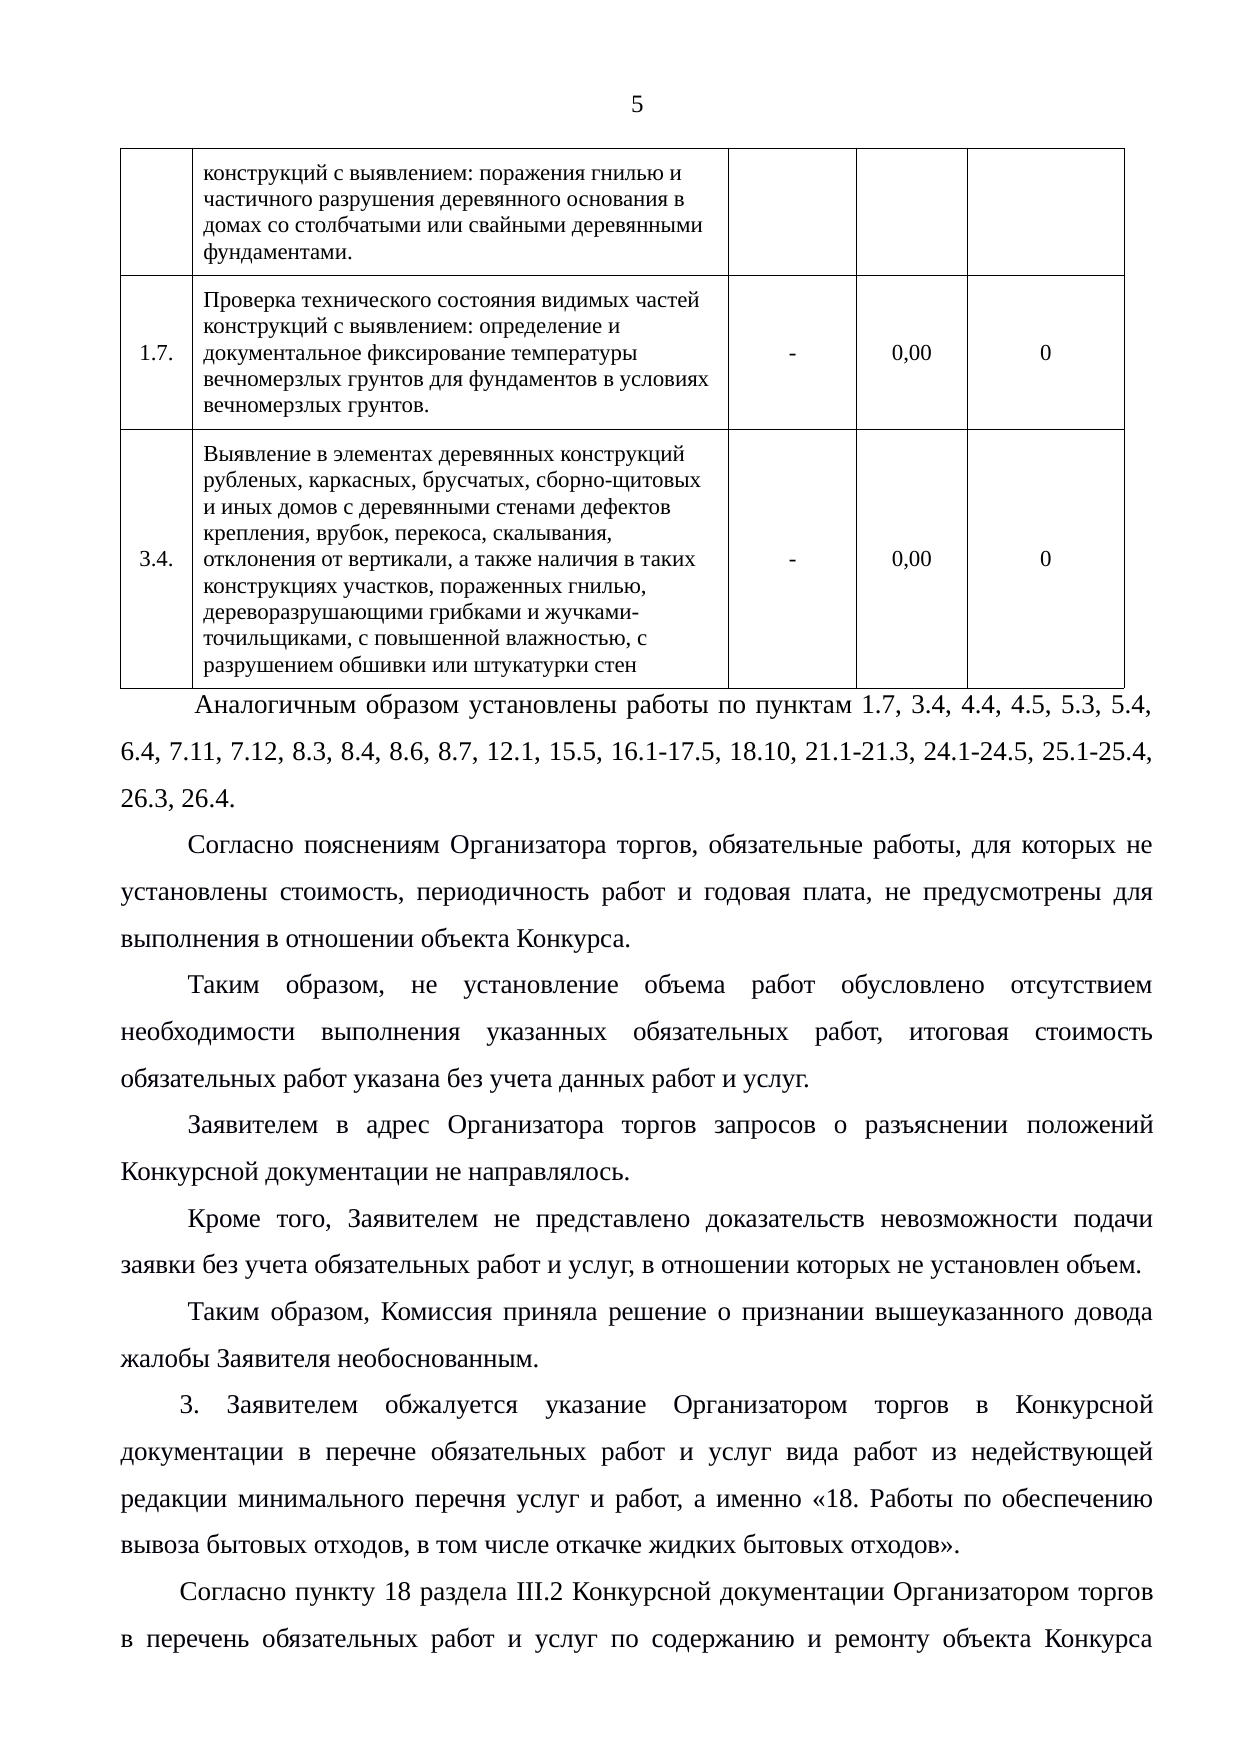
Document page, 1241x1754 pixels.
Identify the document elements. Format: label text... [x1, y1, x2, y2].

text Согласно пункту 18 раздела III.2 Конкурсной документации Организатором торгов в перечень обязательных работ и услуг по содержанию и ремонту объекта Конкурса [120, 1575, 1154, 1653]
table_cell 3.4. [121, 430, 192, 688]
table_cell - [729, 276, 856, 429]
table_cell 0 [968, 276, 1124, 429]
text Заявителем в адрес Организатора торгов запросов о разъяснении положений Конкурсной документации не направлялось. [120, 1108, 1154, 1186]
table_cell - [729, 149, 856, 275]
text Кроме того, Заявителем не представлено доказательств невозможности подачи заявки без учета обязательных работ и услуг, в отношении которых не установлен объем. [120, 1202, 1154, 1279]
text Аналогичным образом установлены работы по пунктам 1.7, 3.4, 4.4, 4.5, 5.3, 5.4, 6.4, 7.11, 7.12, 8.3, 8.4, 8.6, 8.7, 12.1, 15.5, 16.1-17.5, 18.10, 21.1-21.3, 24.1-24.5, 25.1-25.4, 26.3, 26.4. [120, 688, 1154, 813]
table_cell 0,00 [857, 430, 967, 688]
table_cell [968, 149, 1124, 275]
table_cell 0 [968, 430, 1124, 688]
table_cell Проверка технического состояния видимых частей конструкций с выявлением: определение и документальное фиксирование температуры вечномерзлых грунтов для фундаментов в условиях вечномерзлых грунтов. [193, 276, 728, 429]
text Согласно пояснениям Организатора торгов, обязательные работы, для которых не установлены стоимость, периодичность работ и годовая плата, не предусмотрены для выполнения в отношении объекта Конкурса. [120, 828, 1154, 953]
table_cell [121, 149, 192, 275]
table_cell [857, 149, 967, 275]
text Таким образом, Комиссия приняла решение о признании вышеуказанного довода жалобы Заявителя необоснованным. [120, 1295, 1154, 1373]
table_cell 1.7. [121, 276, 192, 429]
table_cell конструкций с выявлением: поражения гнилью и частичного разрушения деревянного основания в домах со столбчатыми или свайными деревянными фундаментами. [193, 149, 728, 275]
text Таким образом, не установление объема работ обусловлено отсутствием необходимости выполнения указанных обязательных работ, итоговая стоимость обязательных работ указана без учета данных работ и услуг. [120, 968, 1154, 1093]
table_cell 0,00 [857, 276, 967, 429]
text 3. Заявителем обжалуется указание Организатором торгов в Конкурсной документации в перечне обязательных работ и услуг вида работ из недействующей редакции минимального перечня услуг и работ, а именно «18. Работы по обеспечению вывоза бытовых отходов, в том числе откачке жидких бытовых отходов». [120, 1388, 1154, 1559]
table_cell Выявление в элементах деревянных конструкций рубленых, каркасных, брусчатых, сборно-щитовых и иных домов с деревянными стенами дефектов крепления, врубок, перекоса, скалывания, отклонения от вертикали, а также наличия в таких конструкциях участков, пораженных гнилью, дереворазрушающими грибками и жучками-точильщиками, с повышенной влажностью, с разрушением обшивки или штукатурки стен [193, 430, 728, 688]
table_cell - [729, 430, 856, 688]
